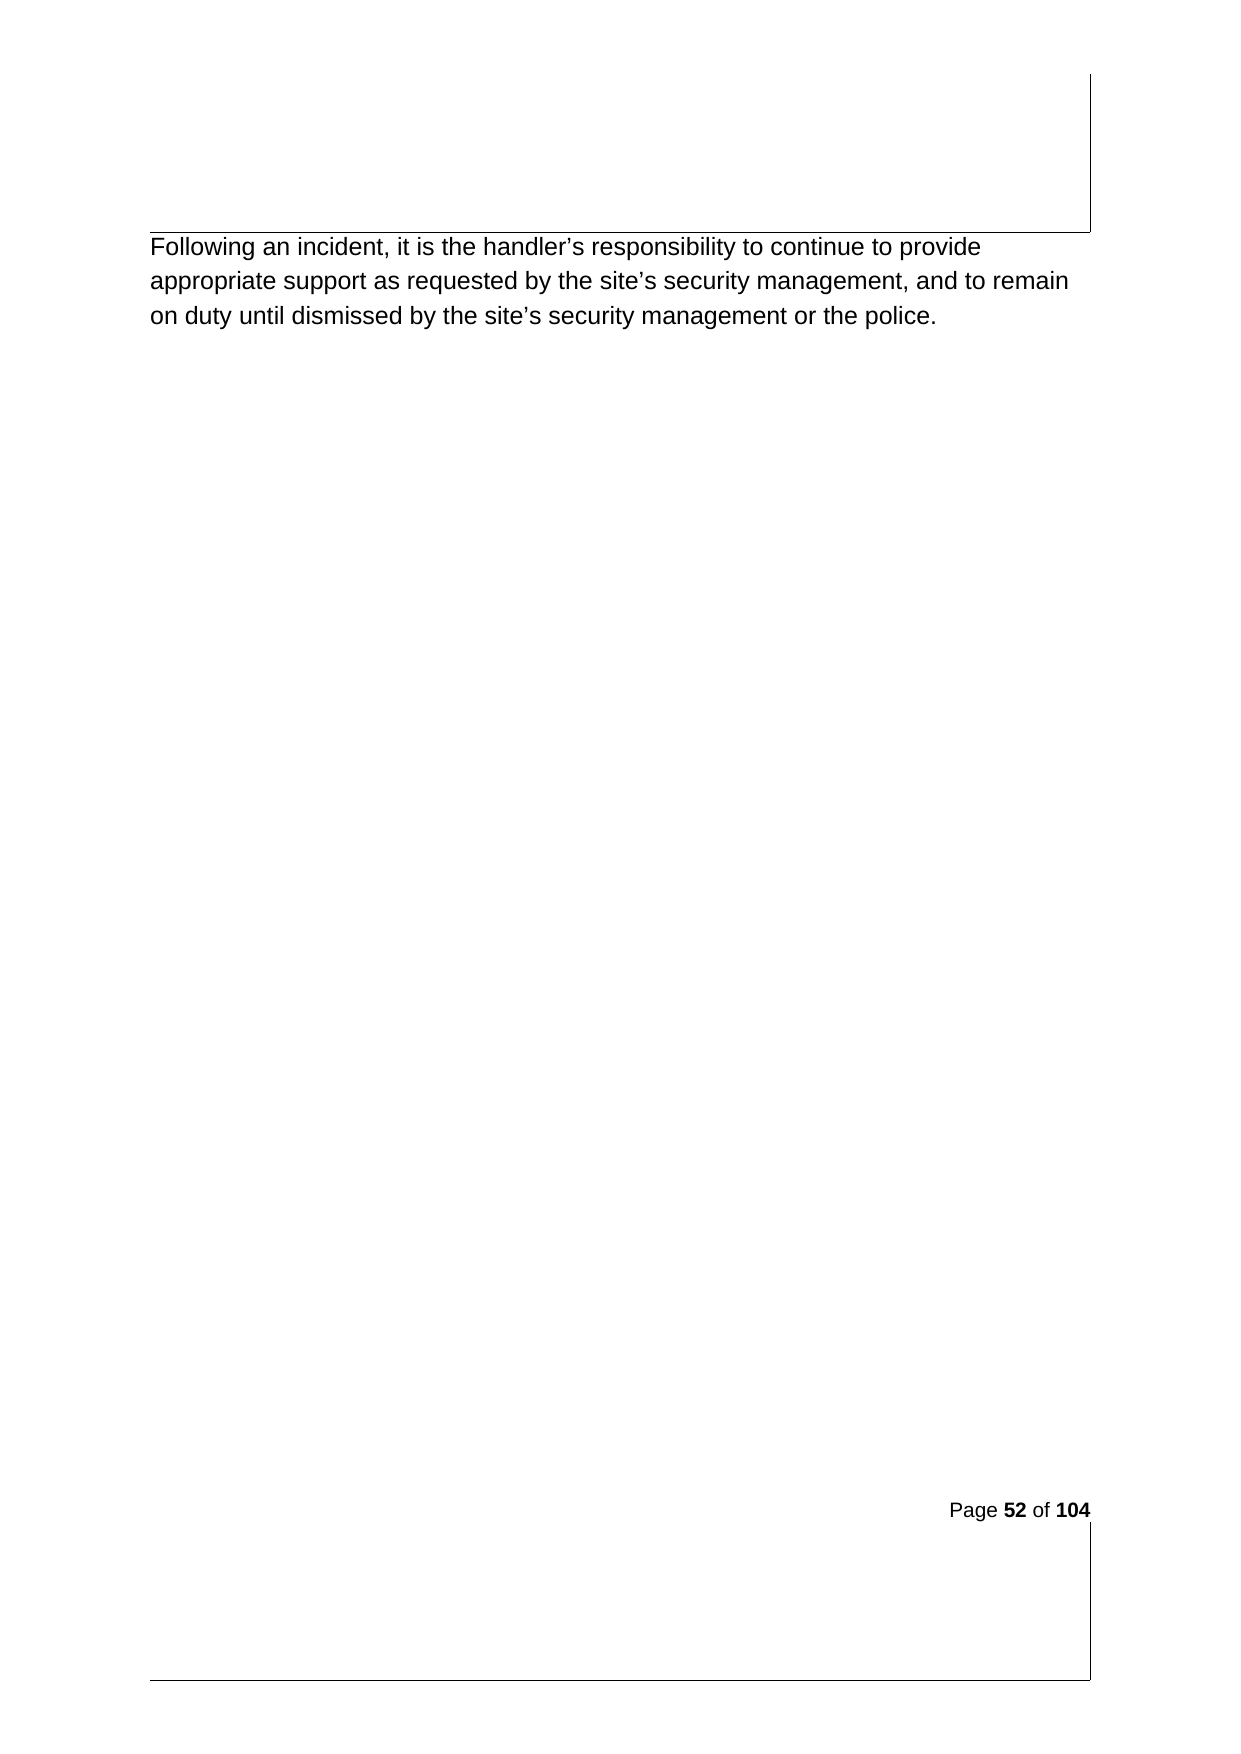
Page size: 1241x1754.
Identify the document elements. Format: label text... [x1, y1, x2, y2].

text Following an incident, it is the handler’s responsibility to continue to provide appropriate support as requested by the site’s security management, and to remain on duty until dismissed by the site’s security management or the police. [150, 232, 1090, 329]
